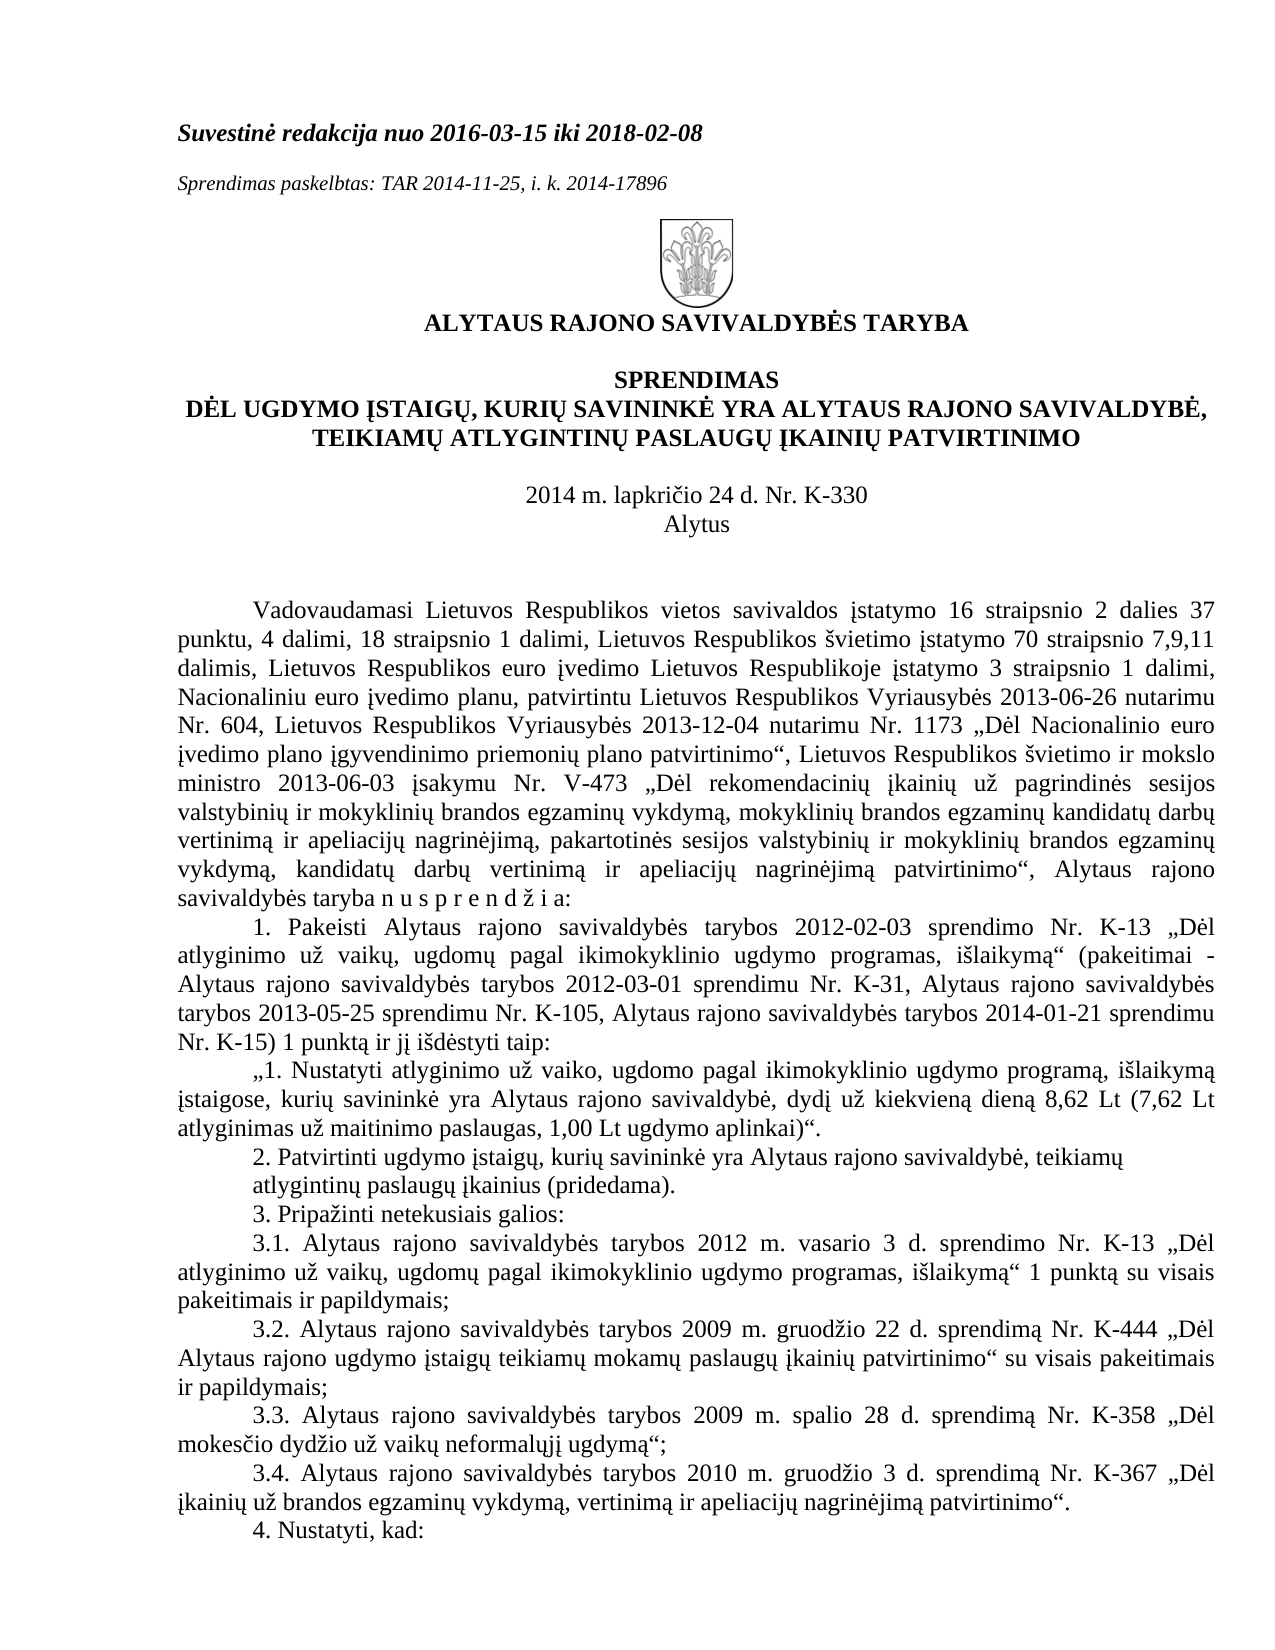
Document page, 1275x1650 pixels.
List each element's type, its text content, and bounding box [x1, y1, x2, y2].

text Vadovaudamasi Lietuvos Respublikos vietos savivaldos įstatymo 16 straipsnio 2 dalies 37 punktu, 4 dalimi, 18 straipsnio 1 dalimi, Lietuvos Respublikos švietimo įstatymo 70 straipsnio 7,9,11 dalimis, Lietuvos Respublikos euro įvedimo Lietuvos Respublikoje įstatymo 3 straipsnio 1 dalimi, Nacionaliniu euro įvedimo planu, patvirtintu Lietuvos Respublikos Vyriausybės 2013-06-26 nutarimu Nr. 604, Lietuvos Respublikos Vyriausybės 2013-12-04 nutarimu Nr. 1173 „Dėl Nacionalinio euro įvedimo plano įgyvendinimo priemonių plano patvirtinimo“, Lietuvos Respublikos švietimo ir mokslo ministro 2013-06-03 įsakymu Nr. V-473 „Dėl rekomendacinių įkainių už pagrindinės sesijos valstybinių ir mokyklinių brandos egzaminų vykdymą, mokyklinių brandos egzaminų kandidatų darbų vertinimą ir apeliacijų nagrinėjimą, pakartotinės sesijos valstybinių ir mokyklinių brandos egzaminų vykdymą, kandidatų darbų vertinimą ir apeliacijų nagrinėjimą patvirtinimo“, Alytaus rajono savivaldybės taryba n u s p r e n d ž i a: [177, 596, 1216, 912]
text „1. Nustatyti atlyginimo už vaiko, ugdomo pagal ikimokyklinio ugdymo programą, išlaikymą įstaigose, kurių savininkė yra Alytaus rajono savivaldybė, dydį už kiekvieną dieną 8,62 Lt (7,62 Lt atlyginimas už maitinimo paslaugas, 1,00 Lt ugdymo aplinkai)“. [177, 1056, 1216, 1142]
text 3.1. Alytaus rajono savivaldybės tarybos 2012 m. vasario 3 d. sprendimo Nr. K-13 „Dėl atlyginimo už vaikų, ugdomų pagal ikimokyklinio ugdymo programas, išlaikymą“ 1 punktą su visais pakeitimais ir papildymais; [177, 1228, 1216, 1314]
text 3. Pripažinti netekusiais galios: [177, 1199, 1216, 1228]
text 4. Nustatyti, kad: [177, 1516, 1216, 1544]
text Sprendimas paskelbtas: TAR 2014-11-25, i. k. 2014-17896 [177, 171, 1216, 195]
text Suvestinė redakcija nuo 2016-03-15 iki 2018-02-08 [177, 118, 1216, 147]
text DĖL UGDYMO ĮSTAIGŲ, KURIŲ SAVININKĖ YRA ALYTAUS RAJONO SAVIVALDYBĖ, TEIKIAMŲ ATLYGINTINŲ PASLAUGŲ ĮKAINIŲ PATVIRTINIMO [177, 394, 1216, 452]
text 2. Patvirtinti ugdymo įstaigų, kurių savininkė yra Alytaus rajono savivaldybė, teikiamų [177, 1142, 1216, 1171]
text Alytus [177, 509, 1216, 538]
text SPRENDIMAS [177, 366, 1216, 394]
text 1. Pakeisti Alytaus rajono savivaldybės tarybos 2012-02-03 sprendimo Nr. K-13 „Dėl atlyginimo už vaikų, ugdomų pagal ikimokyklinio ugdymo programas, išlaikymą“ (pakeitimai - Alytaus rajono savivaldybės tarybos 2012-03-01 sprendimu Nr. K-31, Alytaus rajono savivaldybės tarybos 2013-05-25 sprendimu Nr. K-105, Alytaus rajono savivaldybės tarybos 2014-01-21 sprendimu Nr. K-15) 1 punktą ir jį išdėstyti taip: [177, 912, 1216, 1056]
text atlygintinų paslaugų įkainius (pridedama). [177, 1171, 1216, 1199]
text 2014 m. lapkričio 24 d. Nr. K-330 [177, 481, 1216, 509]
text ALYTAUS RAJONO SAVIVALDYBĖS TARYBA [177, 308, 1216, 337]
text 3.4. Alytaus rajono savivaldybės tarybos 2010 m. gruodžio 3 d. sprendimą Nr. K-367 „Dėl įkainių už brandos egzaminų vykdymą, vertinimą ir apeliacijų nagrinėjimą patvirtinimo“. [177, 1458, 1216, 1516]
text 3.2. Alytaus rajono savivaldybės tarybos 2009 m. gruodžio 22 d. sprendimą Nr. K-444 „Dėl Alytaus rajono ugdymo įstaigų teikiamų mokamų paslaugų įkainių patvirtinimo“ su visais pakeitimais ir papildymais; [177, 1314, 1216, 1401]
text 3.3. Alytaus rajono savivaldybės tarybos 2009 m. spalio 28 d. sprendimą Nr. K-358 „Dėl mokesčio dydžio už vaikų neformalųjį ugdymą“; [177, 1401, 1216, 1458]
